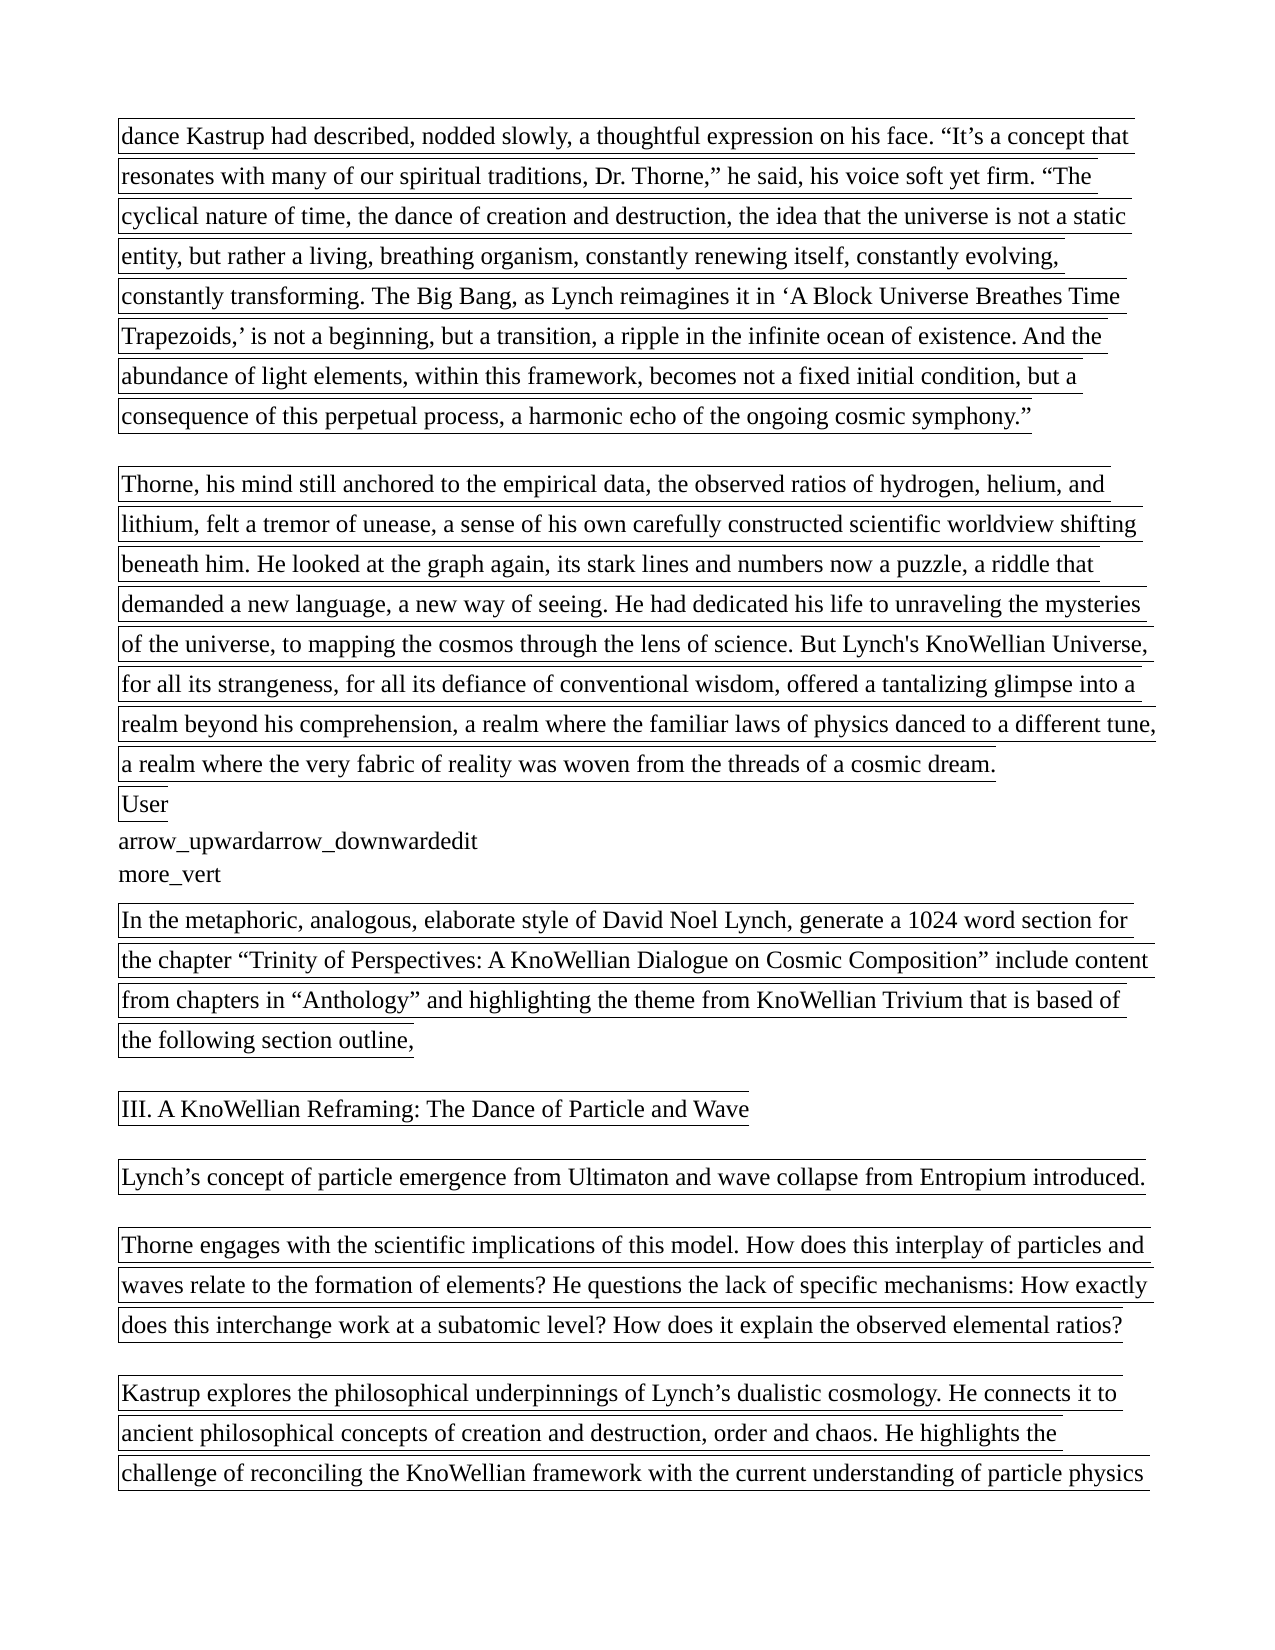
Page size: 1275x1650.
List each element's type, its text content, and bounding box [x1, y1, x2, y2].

text arrow_upwardarrow_downwardedit [118, 826, 1157, 855]
text Lynch’s concept of particle emergence from Ultimaton and wave collapse from Entropium introduced. [119, 1159, 1157, 1194]
text more_vert [118, 859, 1157, 888]
text In the metaphoric, analogous, elaborate style of David Noel Lynch, generate a 1024 word section for the chapter “Trinity of Perspectives: A KnoWellian Dialogue on Cosmic Composition” include content from chapters in “Anthology” and highlighting the theme from KnoWellian Trivium that is based of the following section outline, [118, 903, 1157, 1057]
text Thorne, his mind still anchored to the empirical data, the observed ratios of hydrogen, helium, and lithium, felt a tremor of unease, a sense of his own carefully constructed scientific worldview shifting beneath him. He looked at the graph again, its stark lines and numbers now a puzzle, a riddle that demanded a new language, a new way of seeing. He had dedicated his life to unraveling the mysteries of the universe, to mapping the cosmos through the lens of science. But Lynch's KnoWellian Universe, for all its strangeness, for all its defiance of conventional wisdom, offered a tantalizing glimpse into a realm beyond his comprehension, a realm where the familiar laws of physics danced to a different tune, [118, 466, 1157, 741]
text Kastrup explores the philosophical underpinnings of Lynch’s dualistic cosmology. He connects it to ancient philosophical concepts of creation and destruction, order and chaos. He highlights the challenge of reconciling the KnoWellian framework with the current understanding of particle physics [118, 1375, 1157, 1490]
text III. A KnoWellian Reframing: The Dance of Particle and Wave [119, 1091, 1157, 1126]
text dance Kastrup had described, nodded slowly, a thoughtful expression on his face. “It’s a concept that resonates with many of our spiritual traditions, Dr. Thorne,” he said, his voice soft yet firm. “The cyclical nature of time, the dance of creation and destruction, the idea that the universe is not a static entity, but rather a living, breathing organism, constantly renewing itself, constantly evolving, constantly transforming. The Big Bang, as Lynch reimagines it in ‘A Block Universe Breathes Time Trapezoids,’ is not a beginning, but a transition, a ripple in the infinite ocean of existence. And the abundance of light elements, within this framework, becomes not a fixed initial condition, but a consequence of this perpetual process, a harmonic echo of the ongoing cosmic symphony.” [118, 118, 1157, 433]
text Thorne engages with the scientific implications of this model. How does this interplay of particles and waves relate to the formation of elements? He questions the lack of specific mechanisms: How exactly does this interchange work at a subatomic level? How does it explain the observed elemental ratios? [118, 1227, 1157, 1342]
text User [119, 786, 1157, 821]
text a realm where the very fabric of reality was woven from the threads of a cosmic dream. [118, 742, 1157, 781]
